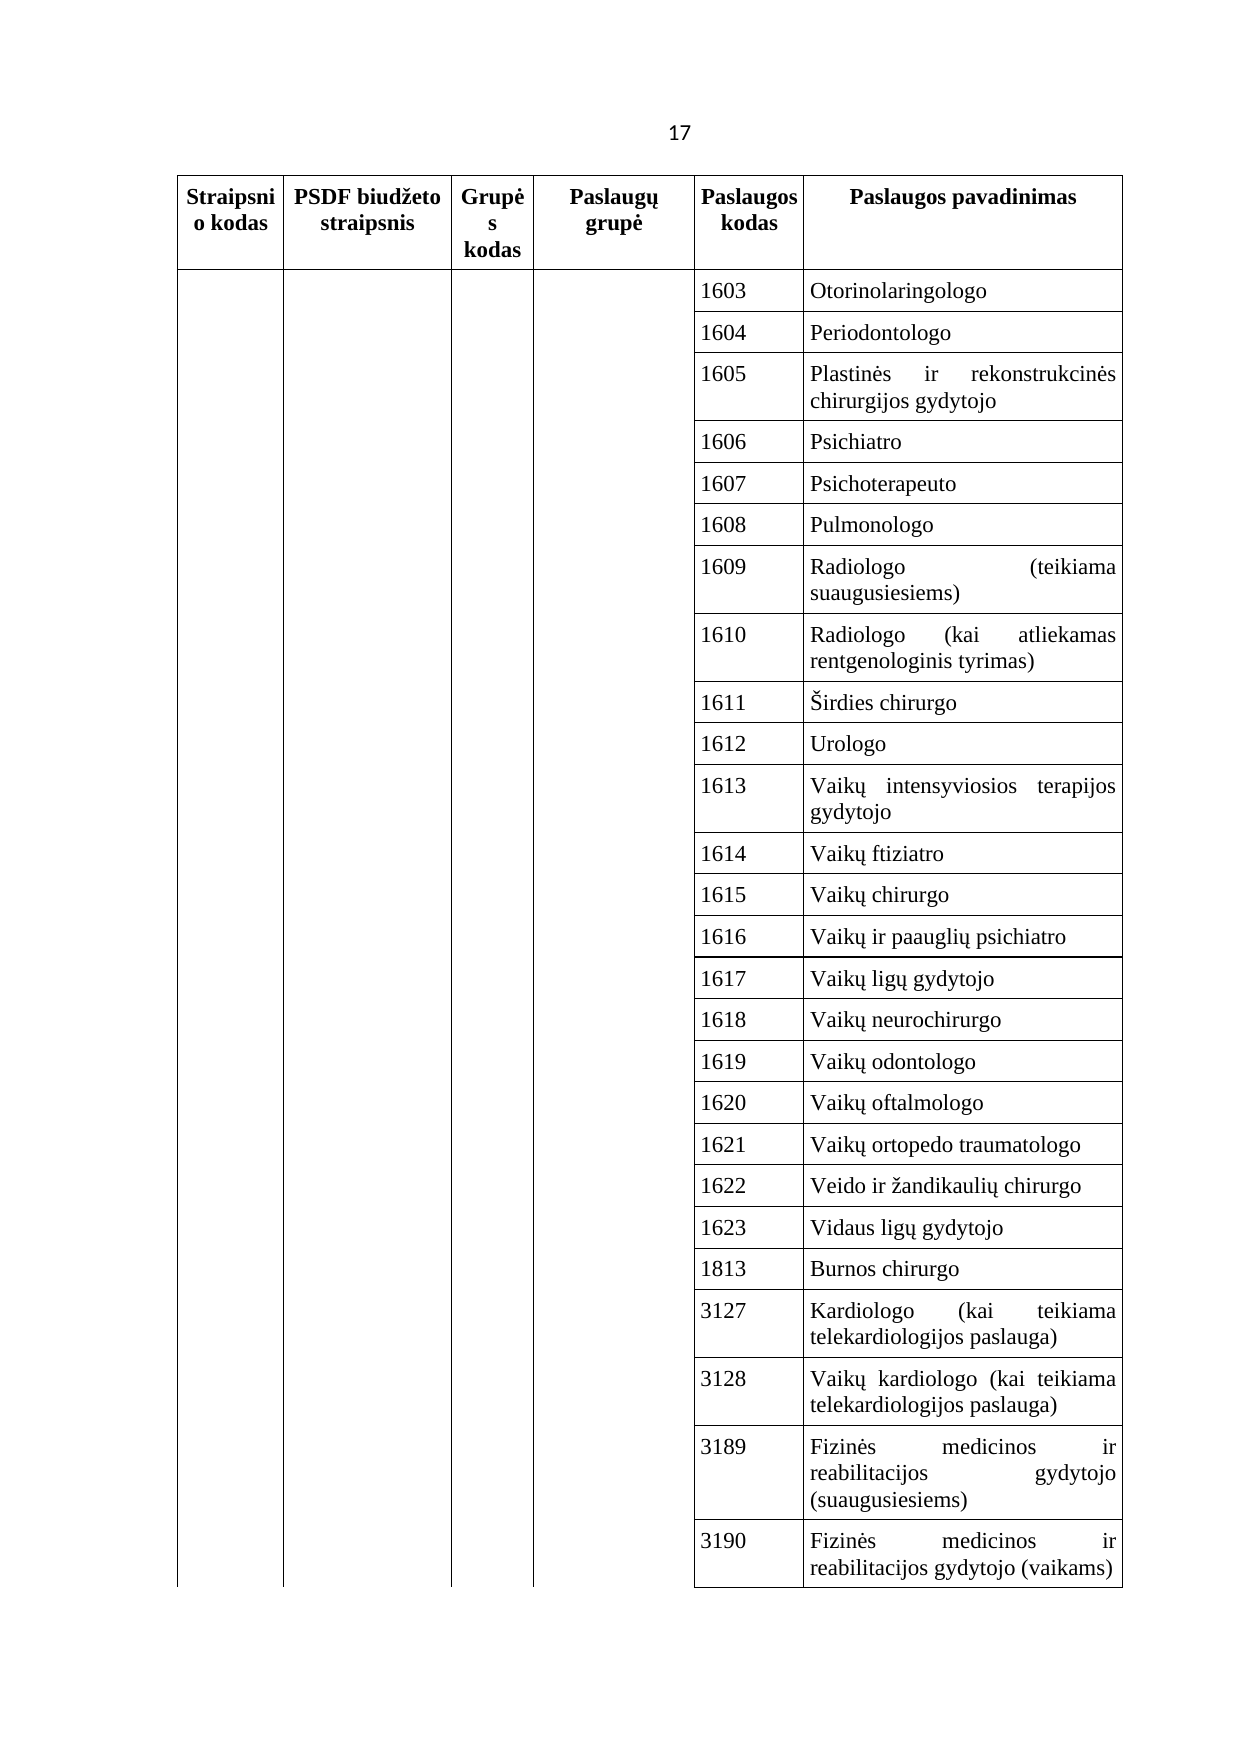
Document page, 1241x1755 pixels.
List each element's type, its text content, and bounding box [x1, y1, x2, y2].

table_cell [284, 613, 451, 681]
table_cell 1622 [695, 1165, 803, 1206]
table_cell [534, 1425, 694, 1519]
table_cell 1613 [695, 765, 803, 832]
table_cell [452, 270, 533, 311]
table_cell [284, 1164, 451, 1206]
table_cell [284, 1248, 451, 1289]
table_cell [452, 1164, 533, 1206]
table_cell [452, 1248, 533, 1289]
table_cell [284, 681, 451, 722]
table_cell [534, 1248, 694, 1289]
table_cell 1608 [695, 504, 803, 545]
table_cell [284, 832, 451, 873]
table_cell 1616 [695, 916, 803, 956]
table_cell [178, 1357, 283, 1425]
table_cell [452, 420, 533, 462]
table_cell [452, 873, 533, 915]
table_cell [534, 352, 694, 420]
table_cell [452, 1123, 533, 1164]
table_cell 3190 [695, 1520, 803, 1587]
table_cell [534, 1519, 694, 1587]
table_cell [178, 311, 283, 352]
table_cell [534, 503, 694, 545]
table_cell 1619 [695, 1041, 803, 1081]
table_cell [452, 764, 533, 832]
table_cell [284, 352, 451, 420]
table_cell Vaikų ortopedo traumatologo [804, 1124, 1122, 1164]
table_header PSDF biudžeto straipsnis [284, 176, 451, 269]
table_cell Vaikų kardiologo (kai teikiama telekardiologijos paslauga) [804, 1358, 1122, 1425]
table_header Paslaugos pavadinimas [804, 176, 1122, 269]
table_cell Burnos chirurgo [804, 1249, 1122, 1289]
table_cell [534, 681, 694, 722]
table_cell [534, 270, 694, 311]
table_cell [178, 873, 283, 915]
table_cell [284, 420, 451, 462]
table_cell [534, 613, 694, 681]
table_cell Fizinės medicinos ir reabilitacijos gydytojo (suaugusiesiems) [804, 1426, 1122, 1519]
table_cell [178, 1164, 283, 1206]
table_cell 1609 [695, 546, 803, 613]
table_cell [534, 1081, 694, 1123]
table_cell Vaikų ftiziatro [804, 833, 1122, 873]
table_cell [452, 1357, 533, 1425]
table_cell 1615 [695, 874, 803, 915]
table_header Straipsnio kodas [178, 176, 283, 269]
table_cell 1620 [695, 1082, 803, 1123]
table_cell [178, 462, 283, 503]
table_cell [534, 915, 694, 956]
table_cell [284, 1425, 451, 1519]
table_header Paslaugos kodas [695, 176, 803, 269]
table_cell Radiologo (teikiama suaugusiesiems) [804, 546, 1122, 613]
table_cell 1611 [695, 682, 803, 722]
table_cell Veido ir žandikaulių chirurgo [804, 1165, 1122, 1206]
table_cell 1606 [695, 421, 803, 462]
table_cell [284, 270, 451, 311]
table_cell [452, 1425, 533, 1519]
table_cell Radiologo (kai atliekamas rentgenologinis tyrimas) [804, 614, 1122, 681]
table_cell [284, 998, 451, 1039]
table_cell Vaikų oftalmologo [804, 1082, 1122, 1123]
table_cell 1621 [695, 1124, 803, 1164]
table_cell 1813 [695, 1249, 803, 1289]
table_cell [178, 1248, 283, 1289]
table_cell 1607 [695, 463, 803, 503]
table_cell [534, 462, 694, 503]
table_cell 3127 [695, 1290, 803, 1357]
table_cell Vaikų neurochirurgo [804, 999, 1122, 1039]
table_cell [284, 764, 451, 832]
table_cell Vaikų odontologo [804, 1041, 1122, 1081]
table_cell [178, 764, 283, 832]
table_cell [178, 420, 283, 462]
table_cell [178, 681, 283, 722]
table_cell [534, 420, 694, 462]
table_cell [534, 311, 694, 352]
table_cell Otorinolaringologo [804, 270, 1122, 311]
table_cell [178, 613, 283, 681]
table_cell [452, 311, 533, 352]
table_cell 1610 [695, 614, 803, 681]
table_cell [452, 1081, 533, 1123]
table_cell Plastinės ir rekonstrukcinės chirurgijos gydytojo [804, 353, 1122, 420]
table_cell 1603 [695, 270, 803, 311]
table_cell [452, 503, 533, 545]
table_cell 3128 [695, 1358, 803, 1425]
table_cell [284, 311, 451, 352]
table_cell [452, 956, 533, 998]
table_cell [178, 503, 283, 545]
table_cell [178, 1425, 283, 1519]
table_cell [534, 1206, 694, 1247]
table_cell [284, 1289, 451, 1357]
table_cell 1617 [695, 958, 803, 998]
table_cell [452, 915, 533, 956]
table_cell [534, 722, 694, 764]
table_cell [178, 545, 283, 613]
table_cell [178, 352, 283, 420]
table_cell [284, 915, 451, 956]
table_cell [452, 462, 533, 503]
table_cell [534, 956, 694, 998]
table_cell [284, 1040, 451, 1081]
table_cell 1604 [695, 312, 803, 352]
table_cell Psichoterapeuto [804, 463, 1122, 503]
table_cell [452, 352, 533, 420]
table_cell Psichiatro [804, 421, 1122, 462]
table_cell [178, 1040, 283, 1081]
table_cell [284, 1123, 451, 1164]
table_cell Pulmonologo [804, 504, 1122, 545]
table_cell Vaikų ir paauglių psichiatro [804, 916, 1122, 956]
table_cell [452, 998, 533, 1039]
table_cell 1605 [695, 353, 803, 420]
table_cell [534, 1164, 694, 1206]
table_cell [534, 1040, 694, 1081]
table_cell [452, 832, 533, 873]
table_cell Vaikų intensyviosios terapijos gydytojo [804, 765, 1122, 832]
table_cell [178, 998, 283, 1039]
table_cell [284, 503, 451, 545]
table_cell [178, 270, 283, 311]
table_cell [284, 462, 451, 503]
table_cell [284, 1357, 451, 1425]
table_cell Periodontologo [804, 312, 1122, 352]
table_cell [284, 1519, 451, 1587]
table_header Paslaugų grupė [534, 176, 694, 269]
table_cell 1623 [695, 1207, 803, 1247]
table_cell [534, 545, 694, 613]
table_cell [178, 1519, 283, 1587]
table_cell 1612 [695, 723, 803, 764]
table_cell [284, 1206, 451, 1247]
table_cell Vidaus ligų gydytojo [804, 1207, 1122, 1247]
table_cell [452, 1289, 533, 1357]
table_cell [284, 956, 451, 998]
table_cell Kardiologo (kai teikiama telekardiologijos paslauga) [804, 1290, 1122, 1357]
table_cell [178, 722, 283, 764]
table_cell [534, 1123, 694, 1164]
table_cell Vaikų chirurgo [804, 874, 1122, 915]
table_cell [178, 1289, 283, 1357]
table_cell Fizinės medicinos ir reabilitacijos gydytojo (vaikams) [804, 1520, 1122, 1587]
table_cell 1618 [695, 999, 803, 1039]
table_cell [178, 1081, 283, 1123]
table_header Grupės kodas [452, 176, 533, 269]
table_cell [178, 1206, 283, 1247]
table_cell [534, 1289, 694, 1357]
table_cell Širdies chirurgo [804, 682, 1122, 722]
table_cell [178, 915, 283, 956]
table_cell [534, 1357, 694, 1425]
table_cell [452, 1519, 533, 1587]
table_cell [284, 722, 451, 764]
table_cell [452, 722, 533, 764]
table_cell [178, 956, 283, 998]
table_cell [534, 764, 694, 832]
table_cell [284, 873, 451, 915]
table_cell [452, 1206, 533, 1247]
table_cell [452, 545, 533, 613]
table_cell Urologo [804, 723, 1122, 764]
table_cell Vaikų ligų gydytojo [804, 958, 1122, 998]
table_cell [284, 545, 451, 613]
table_cell [534, 873, 694, 915]
table_cell [452, 613, 533, 681]
table_cell 1614 [695, 833, 803, 873]
table_cell [284, 1081, 451, 1123]
table_cell [452, 1040, 533, 1081]
table_cell 3189 [695, 1426, 803, 1519]
table_cell [178, 832, 283, 873]
table_cell [534, 998, 694, 1039]
table_cell [178, 1123, 283, 1164]
table_cell [534, 832, 694, 873]
table_cell [452, 681, 533, 722]
